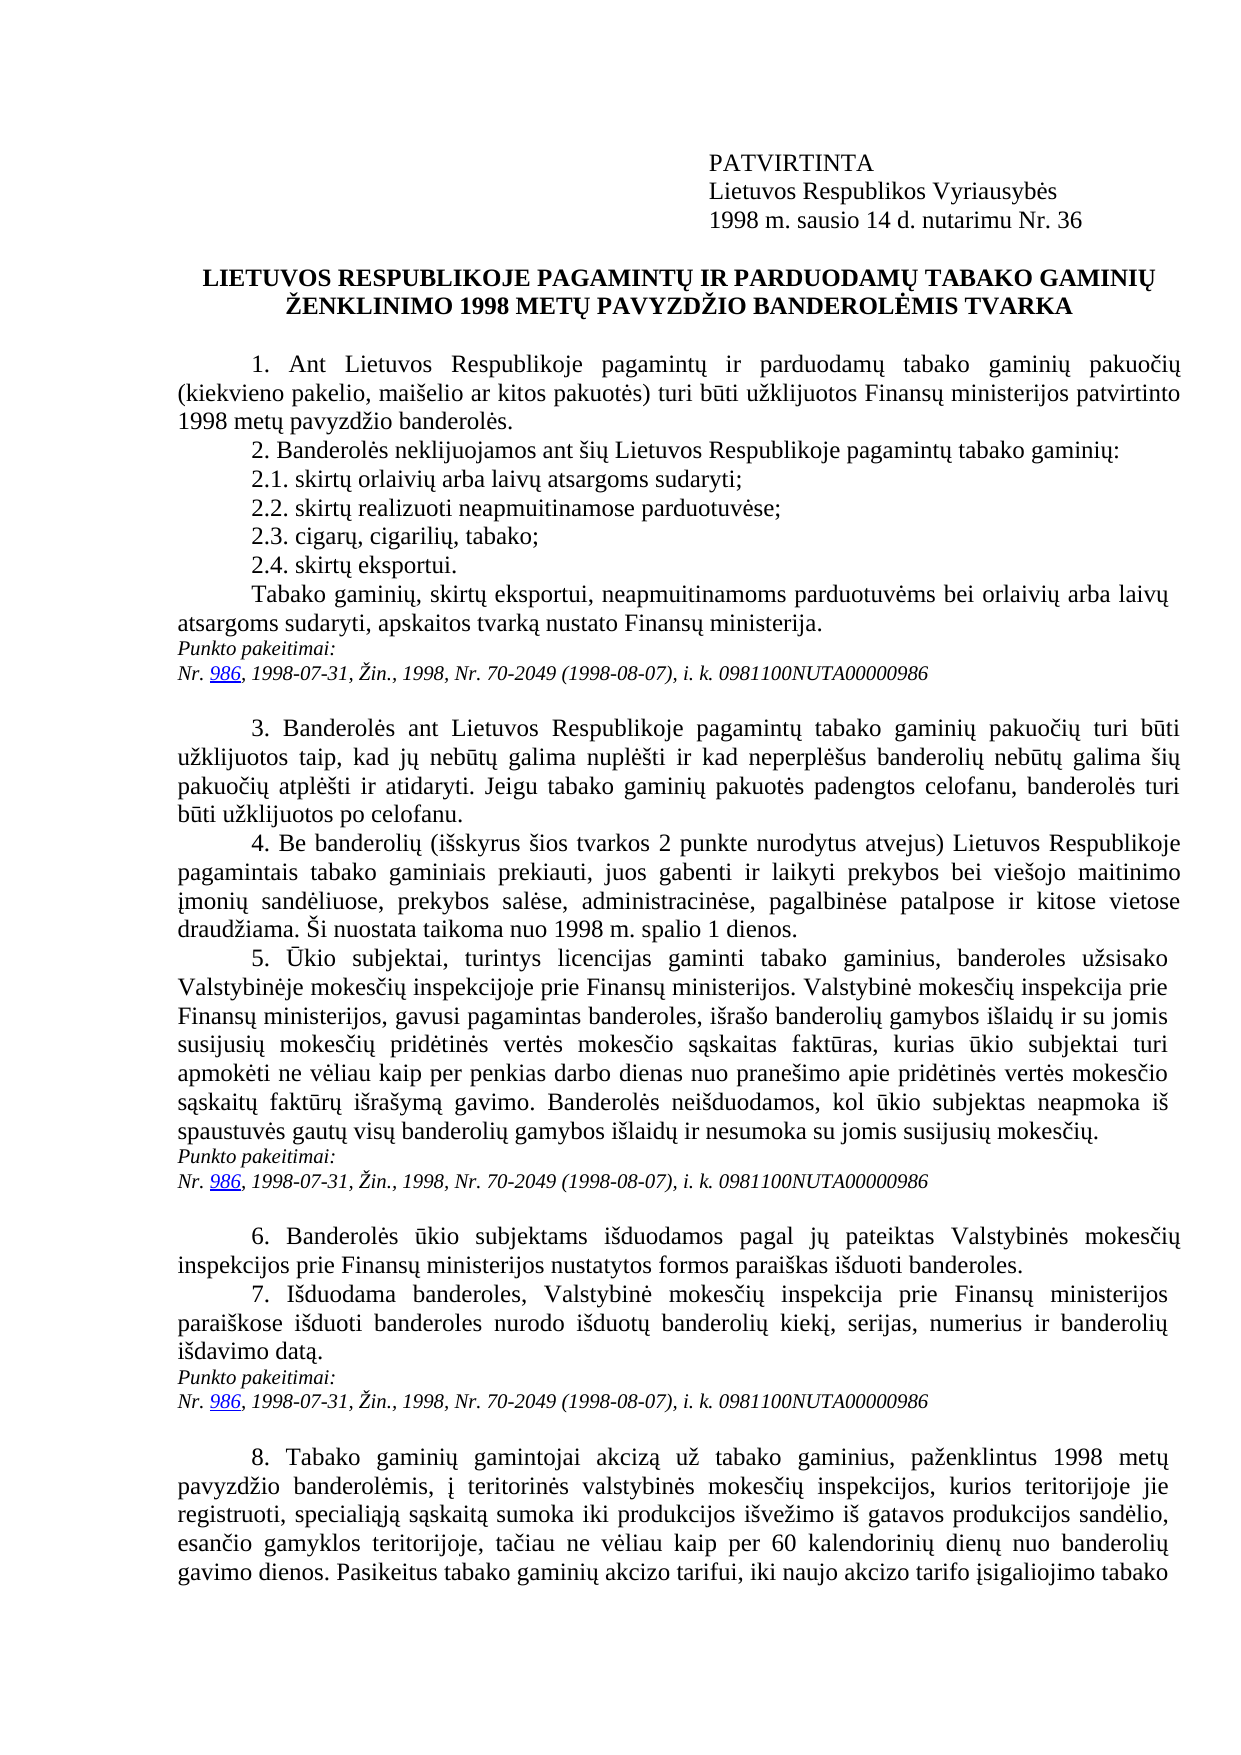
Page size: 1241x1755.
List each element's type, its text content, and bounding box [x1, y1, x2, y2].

text 2.4. skirtų eksportui. [177, 550, 1169, 579]
text 1998 m. sausio 14 d. nutarimu Nr. 36 [177, 205, 1181, 234]
text Nr. 986, 1998-07-31, Žin., 1998, Nr. 70-2049 (1998-08-07), i. k. 0981100NUTA00000986 [177, 660, 1181, 684]
text 2.1. skirtų orlaivių arba laivų atsargoms sudaryti; [177, 464, 1169, 493]
text 8. Tabako gaminių gamintojai akcizą už tabako gaminius, paženklintus 1998 metų pavyzdžio banderolėmis, į teritorinės valstybinės mokesčių inspekcijos, kurios teritorijoje jie registruoti, specialiąją sąskaitą sumoka iki produkcijos išvežimo iš gatavos produkcijos sandėlio, esančio gamyklos teritorijoje, tačiau ne vėliau kaip per 60 kalendorinių dienų nuo banderolių gavimo dienos. Pasikeitus tabako gaminių akcizo tarifui, iki naujo akcizo tarifo įsigaliojimo tabako [177, 1442, 1169, 1586]
text PATVIRTINTA [177, 148, 1181, 176]
text 6. Banderolės ūkio subjektams išduodamos pagal jų pateiktas Valstybinės mokesčių inspekcijos prie Finansų ministerijos nustatytos formos paraiškas išduoti banderoles. [177, 1221, 1181, 1279]
text Nr. 986, 1998-07-31, Žin., 1998, Nr. 70-2049 (1998-08-07), i. k. 0981100NUTA00000986 [177, 1389, 1181, 1413]
text Nr. 986, 1998-07-31, Žin., 1998, Nr. 70-2049 (1998-08-07), i. k. 0981100NUTA00000986 [177, 1168, 1181, 1193]
text 5. Ūkio subjektai, turintys licencijas gaminti tabako gaminius, banderoles užsisako Valstybinėje mokesčių inspekcijoje prie Finansų ministerijos. Valstybinė mokesčių inspekcija prie Finansų ministerijos, gavusi pagamintas banderoles, išrašo banderolių gamybos išlaidų ir su jomis susijusių mokesčių pridėtinės vertės mokesčio sąskaitas faktūras, kurias ūkio subjektai turi apmokėti ne vėliau kaip per penkias darbo dienas nuo pranešimo apie pridėtinės vertės mokesčio sąskaitų faktūrų išrašymą gavimo. Banderolės neišduodamos, kol ūkio subjektas neapmoka iš spaustuvės gautų visų banderolių gamybos išlaidų ir nesumoka su jomis susijusių mokesčių. [177, 943, 1169, 1144]
text 3. Banderolės ant Lietuvos Respublikoje pagamintų tabako gaminių pakuočių turi būti užklijuotos taip, kad jų nebūtų galima nuplėšti ir kad neperplėšus banderolių nebūtų galima šių pakuočių atplėšti ir atidaryti. Jeigu tabako gaminių pakuotės padengtos celofanu, banderolės turi būti užklijuotos po celofanu. [177, 713, 1181, 828]
text Punkto pakeitimai: [177, 1144, 1181, 1168]
text 7. Išduodama banderoles, Valstybinė mokesčių inspekcija prie Finansų ministerijos paraiškose išduoti banderoles nurodo išduotų banderolių kiekį, serijas, numerius ir banderolių išdavimo datą. [177, 1279, 1169, 1365]
text Lietuvos Respublikos Vyriausybės [177, 176, 1181, 205]
text 2. Banderolės neklijuojamos ant šių Lietuvos Respublikoje pagamintų tabako gaminių: [177, 435, 1181, 464]
text Punkto pakeitimai: [177, 1365, 1181, 1389]
text LIETUVOS RESPUBLIKOJE PAGAMINTŲ IR PARDUODAMŲ TABAKO GAMINIŲ ŽENKLINIMO 1998 METŲ PAVYZDŽIO BANDEROLĖMIS TVARKA [177, 263, 1181, 320]
text Tabako gaminių, skirtų eksportui, neapmuitinamoms parduotuvėms bei orlaivių arba laivų atsargoms sudaryti, apskaitos tvarką nustato Finansų ministerija. [177, 579, 1169, 636]
text 2.2. skirtų realizuoti neapmuitinamose parduotuvėse; [177, 493, 1169, 521]
text 1. Ant Lietuvos Respublikoje pagamintų ir parduodamų tabako gaminių pakuočių (kiekvieno pakelio, maišelio ar kitos pakuotės) turi būti užklijuotos Finansų ministerijos patvirtinto 1998 metų pavyzdžio banderolės. [177, 349, 1181, 435]
text Punkto pakeitimai: [177, 636, 1181, 660]
text 4. Be banderolių (išskyrus šios tvarkos 2 punkte nurodytus atvejus) Lietuvos Respublikoje pagamintais tabako gaminiais prekiauti, juos gabenti ir laikyti prekybos bei viešojo maitinimo įmonių sandėliuose, prekybos salėse, administracinėse, pagalbinėse patalpose ir kitose vietose draudžiama. Ši nuostata taikoma nuo 1998 m. spalio 1 dienos. [177, 828, 1181, 943]
text 2.3. cigarų, cigarilių, tabako; [177, 521, 1169, 550]
